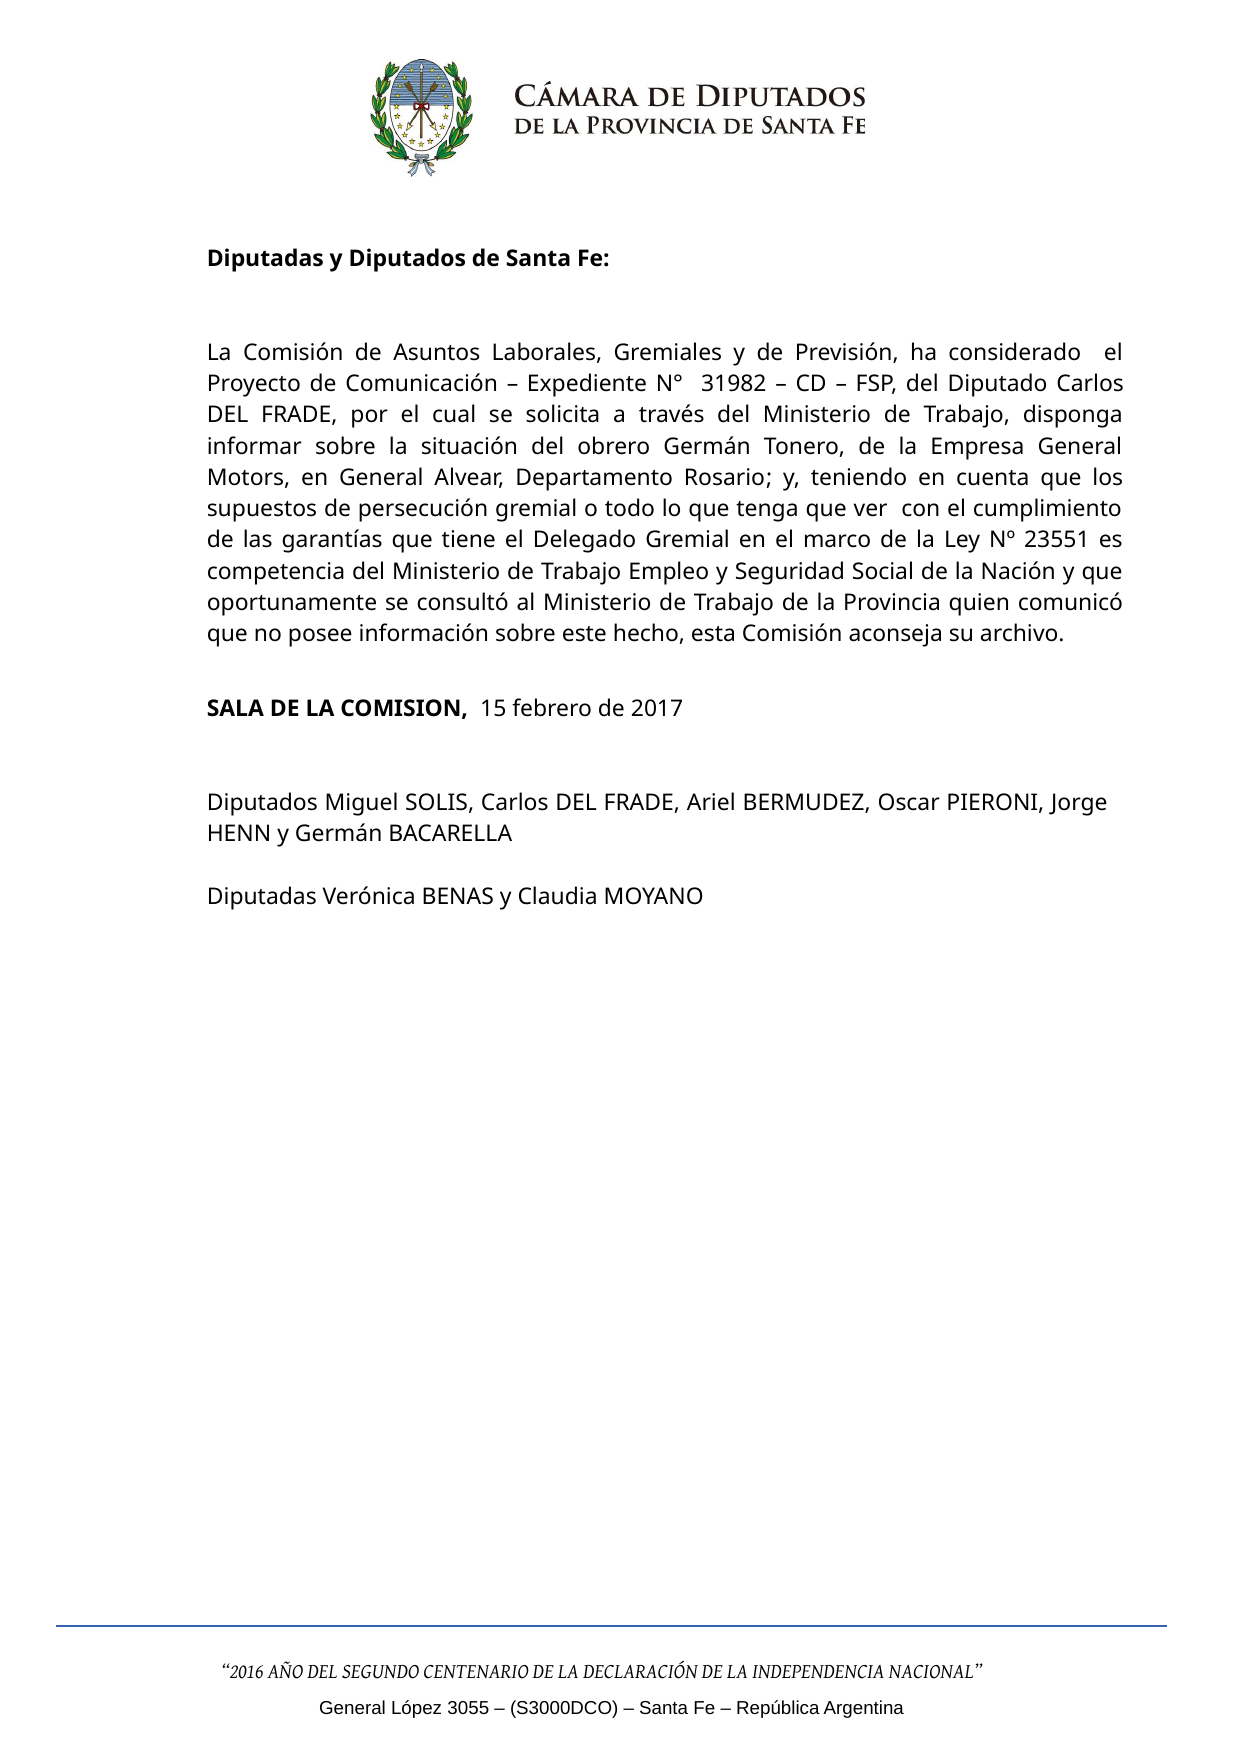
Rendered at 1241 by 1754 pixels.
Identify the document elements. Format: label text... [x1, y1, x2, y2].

text Diputados Miguel SOLIS, Carlos DEL FRADE, Ariel BERMUDEZ, Oscar PIERONI, Jorge HENN y Germán BACARELLA [207, 786, 1108, 848]
text La Comisión de Asuntos Laborales, Gremiales y de Previsión, ha considerado el Proyecto de Comunicación – Expediente N° 31982 – CD – FSP, del Diputado Carlos DEL FRADE, por el cual se solicita a través del Ministerio de Trabajo, disponga informar sobre la situación del obrero Germán Tonero, de la Empresa General Motors, en General Alvear, Departamento Rosario; y, teniendo en cuenta que los supuestos de persecución gremial o todo lo que tenga que ver con el cumplimiento de las garantías que tiene el Delegado Gremial en el marco de la Ley Nº 23551 es competencia del Ministerio de Trabajo Empleo y Seguridad Social de la Nación y que oportunamente se consultó al Ministerio de Trabajo de la Provincia quien comunicó que no posee información sobre este hecho, esta Comisión aconseja su archivo. [207, 336, 1124, 648]
text Diputadas Verónica BENAS y Claudia MOYANO [207, 880, 1108, 911]
text SALA DE LA COMISION, 15 febrero de 2017 [207, 692, 1108, 723]
picture [370, 59, 866, 181]
text Diputadas y Diputados de Santa Fe: [207, 242, 1108, 273]
